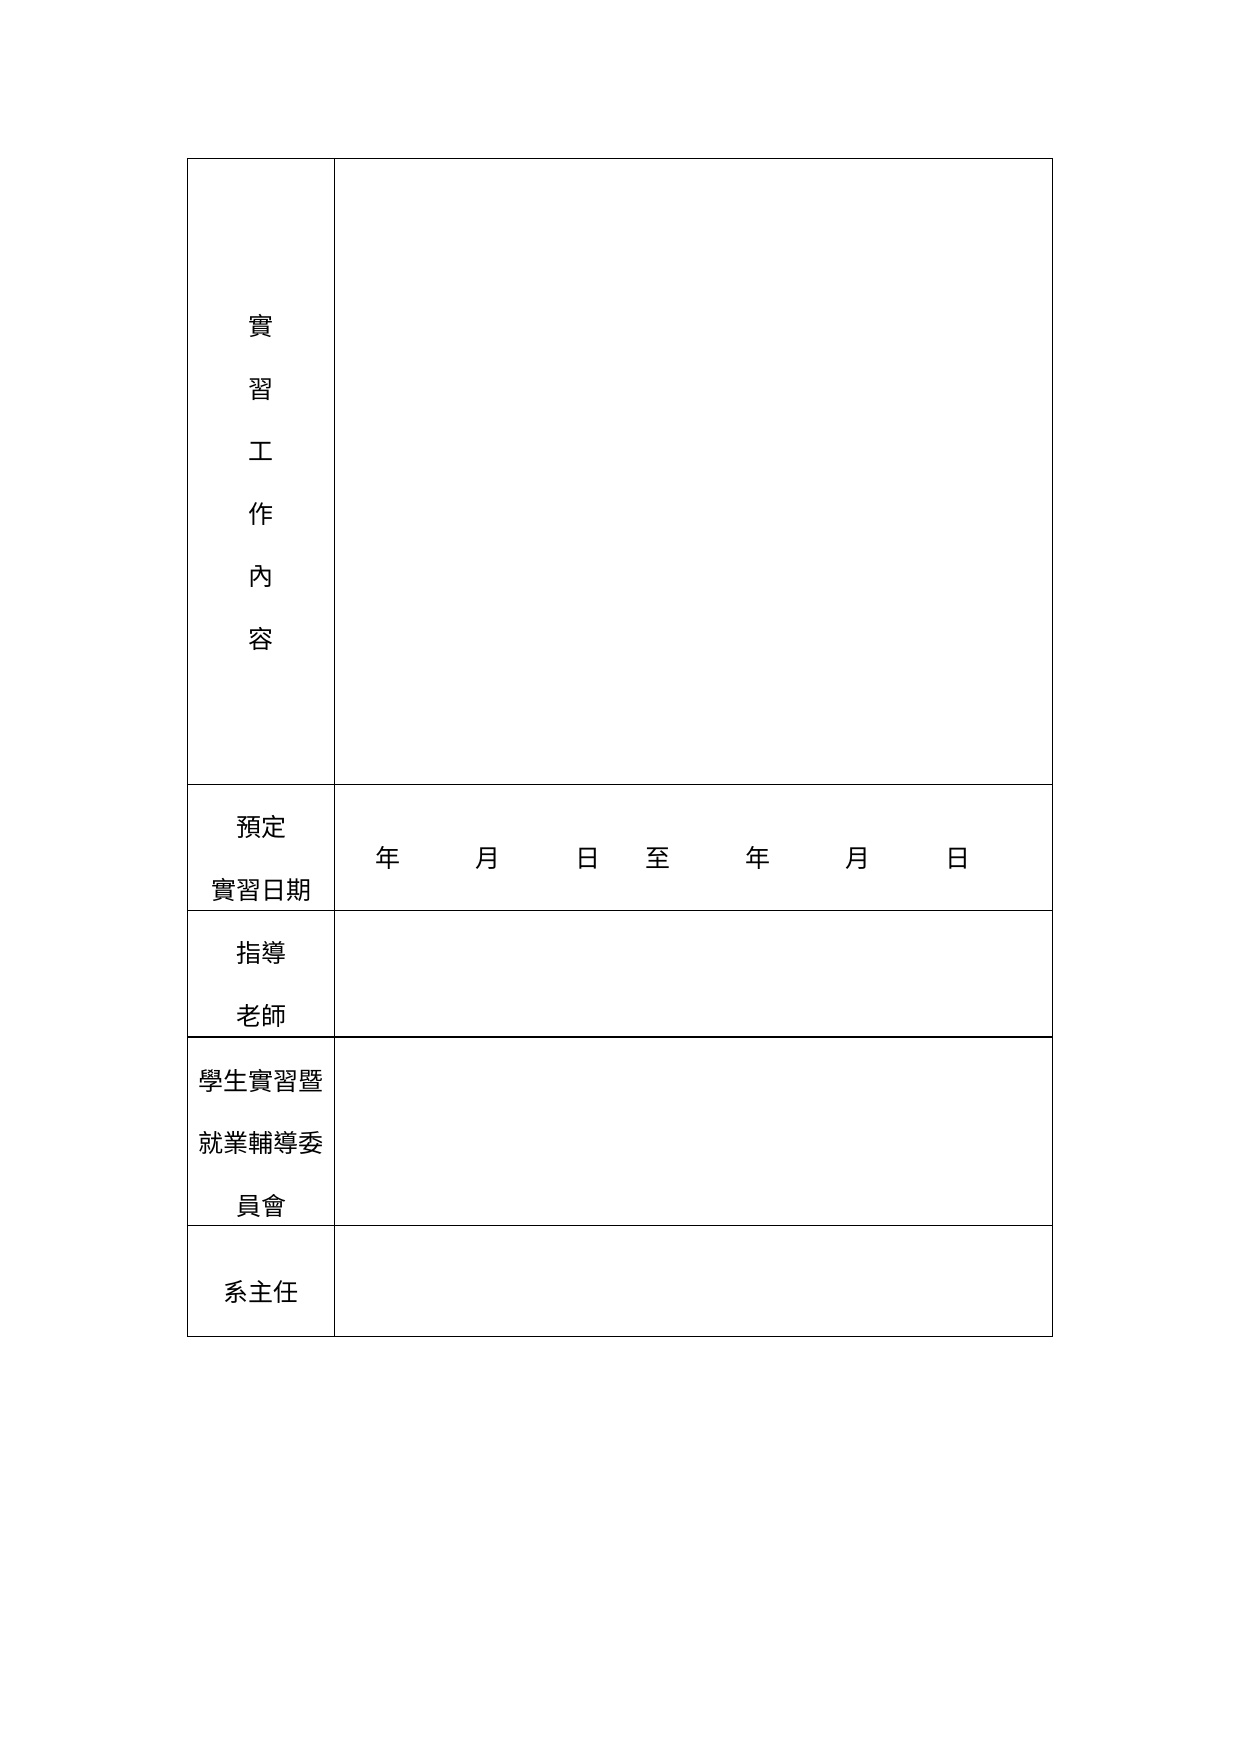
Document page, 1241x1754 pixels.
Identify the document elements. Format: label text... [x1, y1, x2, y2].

table_cell 實 習 工 作 內 容 [188, 159, 334, 784]
table_cell 指導 老師 [188, 911, 334, 1036]
table_cell 學生實習暨就業輔導委員會 [188, 1038, 334, 1225]
table_cell [335, 159, 1052, 784]
table_cell [335, 1226, 1052, 1336]
table_cell 預定 實習日期 [188, 785, 334, 910]
table_cell [335, 1038, 1052, 1225]
table_cell [335, 911, 1052, 1036]
table_cell 年 月 日 至 年 月 日 [335, 785, 1052, 910]
table_cell 系主任 [188, 1226, 334, 1336]
